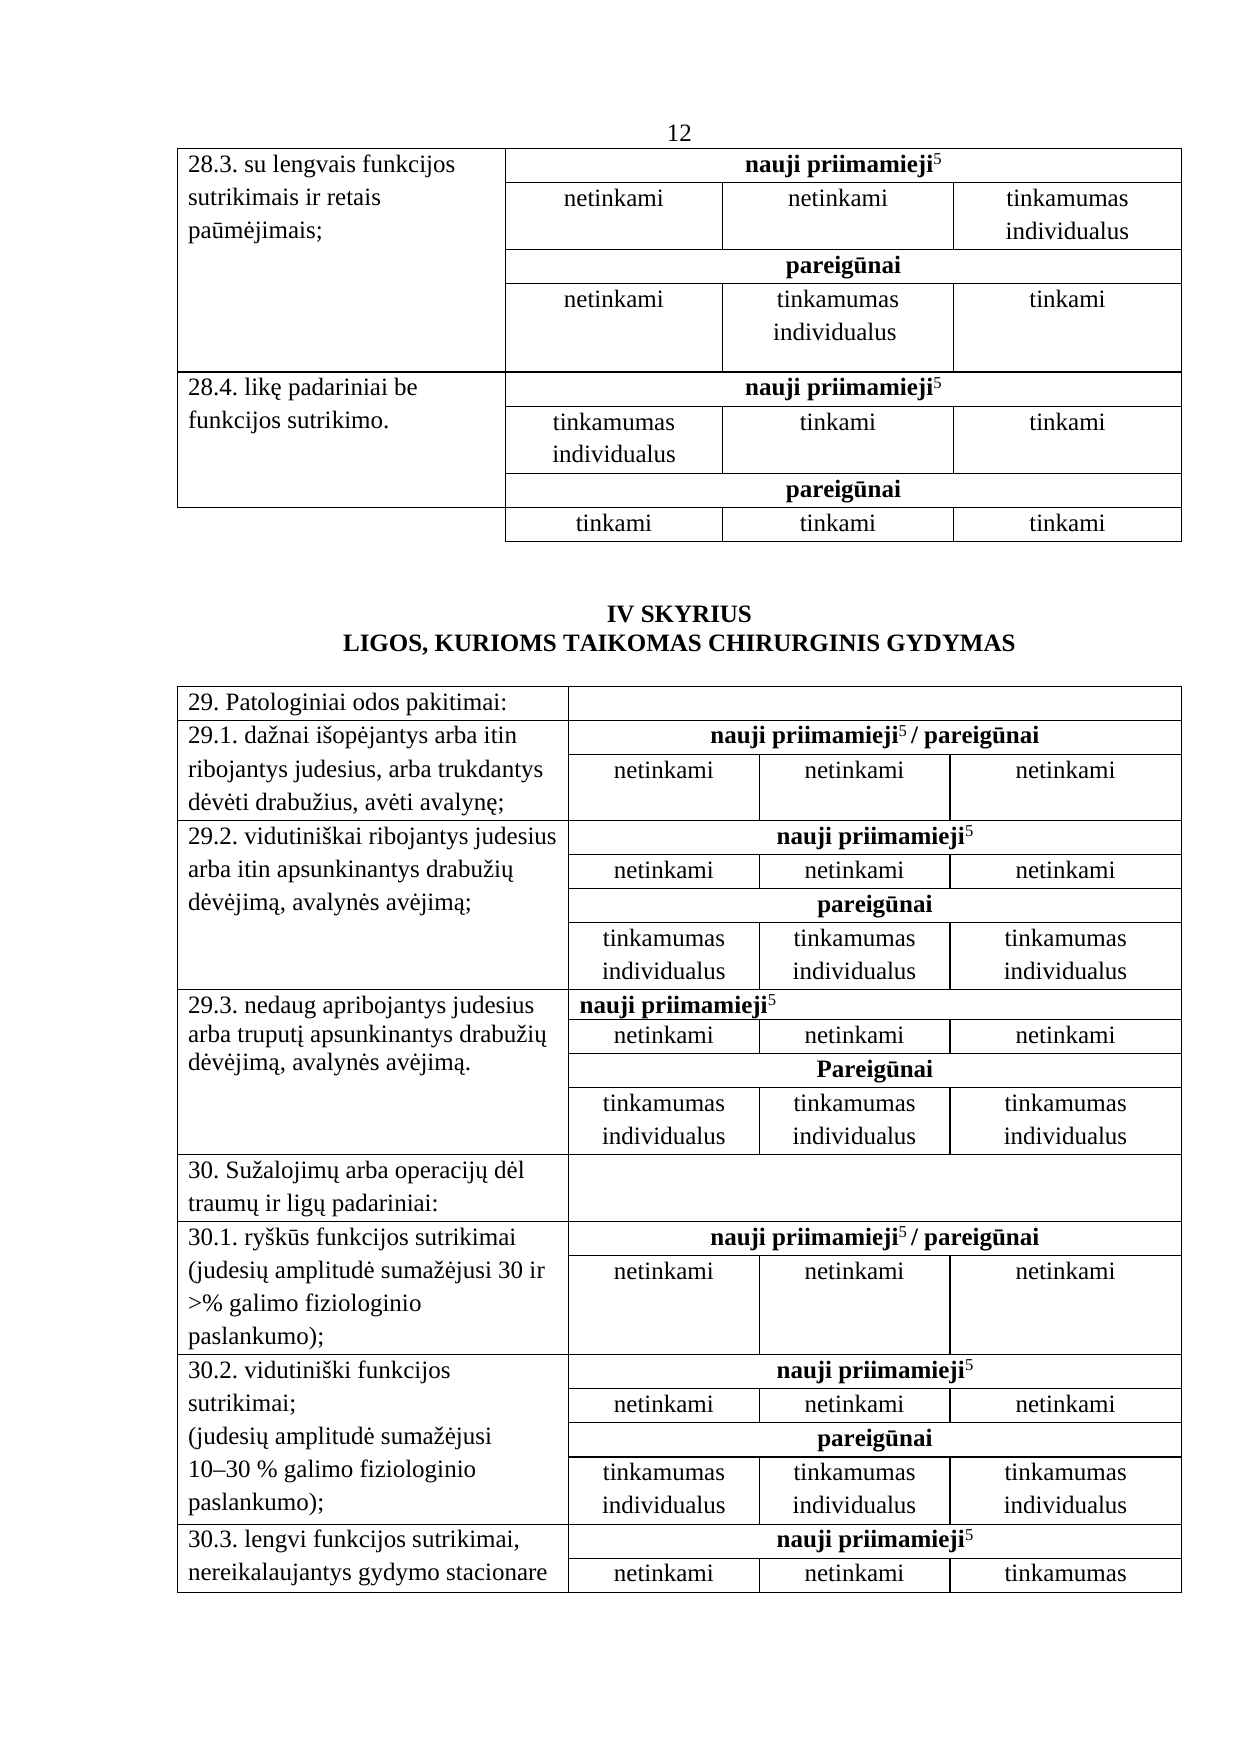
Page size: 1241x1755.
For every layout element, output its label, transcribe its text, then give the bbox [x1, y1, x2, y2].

table_cell tinkamumas individualus [569, 1088, 759, 1154]
table_cell netinkami [506, 284, 722, 371]
table_cell 29.1. dažnai išopėjantys arba itin ribojantys judesius, arba trukdantys dėvėti drabužius, avėti avalynę; [178, 721, 568, 820]
table_cell nauji priimamieji5 / pareigūnai [569, 721, 1181, 754]
table_cell tinkamumas individualus [951, 1088, 1181, 1154]
table_cell netinkami [569, 1559, 759, 1592]
table_cell netinkami [951, 1020, 1181, 1053]
table_cell nauji priimamieji5 [506, 149, 1181, 182]
table_cell 30.3. lengvi funkcijos sutrikimai, nereikalaujantys gydymo stacionare [178, 1525, 568, 1592]
table_header [569, 687, 1181, 719]
table_cell 30.1. ryškūs funkcijos sutrikimai (judesių amplitudė sumažėjusi 30 ir >% galimo fiziologinio paslankumo); [178, 1222, 568, 1354]
table_cell tinkami [723, 407, 953, 473]
table_cell pareigūnai [506, 250, 1181, 283]
table_cell tinkamumas [951, 1559, 1181, 1592]
table_cell netinkami [760, 755, 949, 820]
table_cell netinkami [760, 1559, 949, 1592]
table_cell tinkamumas individualus [760, 923, 949, 989]
table_cell netinkami [951, 1389, 1181, 1422]
table_cell netinkami [569, 855, 759, 888]
table_cell 30.2. vidutiniški funkcijos sutrikimai; (judesių amplitudė sumažėjusi 10–30 % galimo fiziologinio paslankumo); [178, 1355, 568, 1523]
table_cell pareigūnai [569, 889, 1181, 922]
table_cell 29.2. vidutiniškai ribojantys judesius arba itin apsunkinantys drabužių dėvėjimą, avalynės avėjimą; [178, 821, 568, 989]
table_cell netinkami [760, 855, 949, 888]
table_cell netinkami [569, 1389, 759, 1422]
table_cell tinkami [506, 508, 722, 541]
table_cell tinkamumas individualus [951, 923, 1181, 989]
table_cell netinkami [569, 1256, 759, 1354]
table_cell nauji priimamieji5 [569, 821, 1181, 854]
table_cell 28.3. su lengvais funkcijos sutrikimais ir retais paūmėjimais; [178, 149, 505, 371]
table_cell nauji priimamieji5 / pareigūnai [569, 1222, 1181, 1255]
table_cell nauji priimamieji5 [569, 1525, 1181, 1557]
table_cell tinkamumas individualus [954, 183, 1181, 249]
table_cell netinkami [760, 1389, 949, 1422]
table_cell Pareigūnai [569, 1054, 1181, 1087]
table_cell netinkami [569, 755, 759, 820]
table_cell tinkami [954, 508, 1181, 541]
table_cell tinkamumas individualus [569, 923, 759, 989]
table_cell 28.4. likę padariniai be funkcijos sutrikimo. [178, 373, 505, 507]
table_cell tinkamumas individualus [723, 284, 953, 371]
table_cell netinkami [723, 183, 953, 249]
table_cell netinkami [951, 755, 1181, 820]
table_cell netinkami [760, 1256, 949, 1354]
table_cell pareigūnai [506, 474, 1181, 507]
table_cell tinkamumas individualus [569, 1458, 759, 1523]
table_cell tinkamumas individualus [506, 407, 722, 473]
table_cell tinkami [954, 407, 1181, 473]
table_cell tinkami [723, 508, 953, 541]
table_header 29. Patologiniai odos pakitimai: [178, 687, 568, 719]
table_cell tinkamumas individualus [760, 1458, 949, 1523]
table_cell netinkami [569, 1020, 759, 1053]
table_cell netinkami [951, 855, 1181, 888]
table_cell 29.3. nedaug apribojantys judesius arba truputį apsunkinantys drabužių dėvėjimą, avalynės avėjimą. [178, 990, 568, 1154]
table_cell nauji priimamieji5 [506, 373, 1181, 406]
table_cell tinkami [954, 284, 1181, 371]
table_cell netinkami [951, 1256, 1181, 1354]
table_cell nauji priimamieji5 [569, 990, 1181, 1019]
table_cell tinkamumas individualus [951, 1458, 1181, 1523]
table_cell nauji priimamieji5 [569, 1355, 1181, 1388]
text IV SKYRIUS [177, 599, 1181, 628]
table_cell [569, 1155, 1181, 1221]
table_cell netinkami [760, 1020, 949, 1053]
table_cell 30. Sužalojimų arba operacijų dėl traumų ir ligų padariniai: [178, 1155, 568, 1221]
text LIGOS, KURIOMS TAIKOMAS CHIRURGINIS GYDYMAS [177, 628, 1181, 657]
table_cell pareigūnai [569, 1423, 1181, 1456]
table_cell tinkamumas individualus [760, 1088, 949, 1154]
table_cell netinkami [506, 183, 722, 249]
